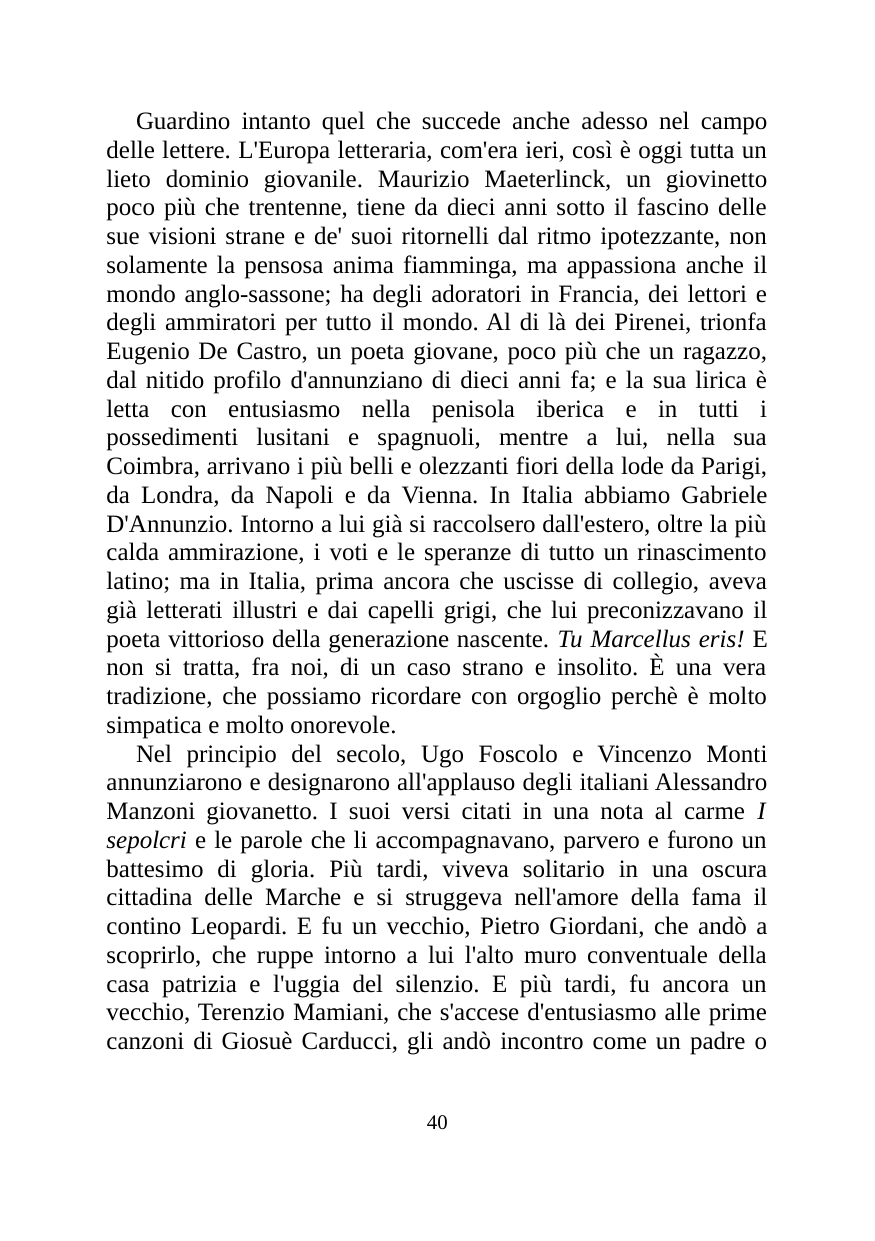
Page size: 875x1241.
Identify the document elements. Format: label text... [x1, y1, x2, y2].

text Guardino intanto quel che succede anche adesso nel campo delle lettere. L'Europa letteraria, com'era ieri, così è oggi tutta un lieto dominio giovanile. Maurizio Maeterlinck, un giovinetto poco più che trentenne, tiene da dieci anni sotto il fascino delle sue visioni strane e de' suoi ritornelli dal ritmo ipotezzante, non solamente la pensosa anima fiamminga, ma appassiona anche il mondo anglo-sassone; ha degli adoratori in Francia, dei lettori e degli ammiratori per tutto il mondo. Al di là dei Pirenei, trionfa Eugenio De Castro, un poeta giovane, poco più che un ragazzo, dal nitido profilo d'annunziano di dieci anni fa; e la sua lirica è letta con entusiasmo nella penisola iberica e in tutti i possedimenti lusitani e spagnuoli, mentre a lui, nella sua Coimbra, arrivano i più belli e olezzanti fiori della lode da Parigi, da Londra, da Napoli e da Vienna. In Italia abbiamo Gabriele D'Annunzio. Intorno a lui già si raccolsero dall'estero, oltre la più calda ammirazione, i voti e le speranze di tutto un rinascimento latino; ma in Italia, prima ancora che uscisse di collegio, aveva già letterati illustri e dai capelli grigi, che lui preconizzavano il poeta vittorioso della generazione nascente. Tu Marcellus eris! E non si tratta, fra noi, di un caso strano e insolito. È una vera tradizione, che possiamo ricordare con orgoglio perchè è molto simpatica e molto onorevole. [106, 106, 768, 739]
text Nel principio del secolo, Ugo Foscolo e Vincenzo Monti annunziarono e designarono all'applauso degli italiani Alessandro Manzoni giovanetto. I suoi versi citati in una nota al carme I sepolcri e le parole che li accompagnavano, parvero e furono un battesimo di gloria. Più tardi, viveva solitario in una oscura cittadina delle Marche e si struggeva nell'amore della fama il contino Leopardi. E fu un vecchio, Pietro Giordani, che andò a scoprirlo, che ruppe intorno a lui l'alto muro conventuale della casa patrizia e l'uggia del silenzio. E più tardi, fu ancora un vecchio, Terenzio Mamiani, che s'accese d'entusiasmo alle prime canzoni di Giosuè Carducci, gli andò incontro come un padre o [106, 739, 768, 1055]
